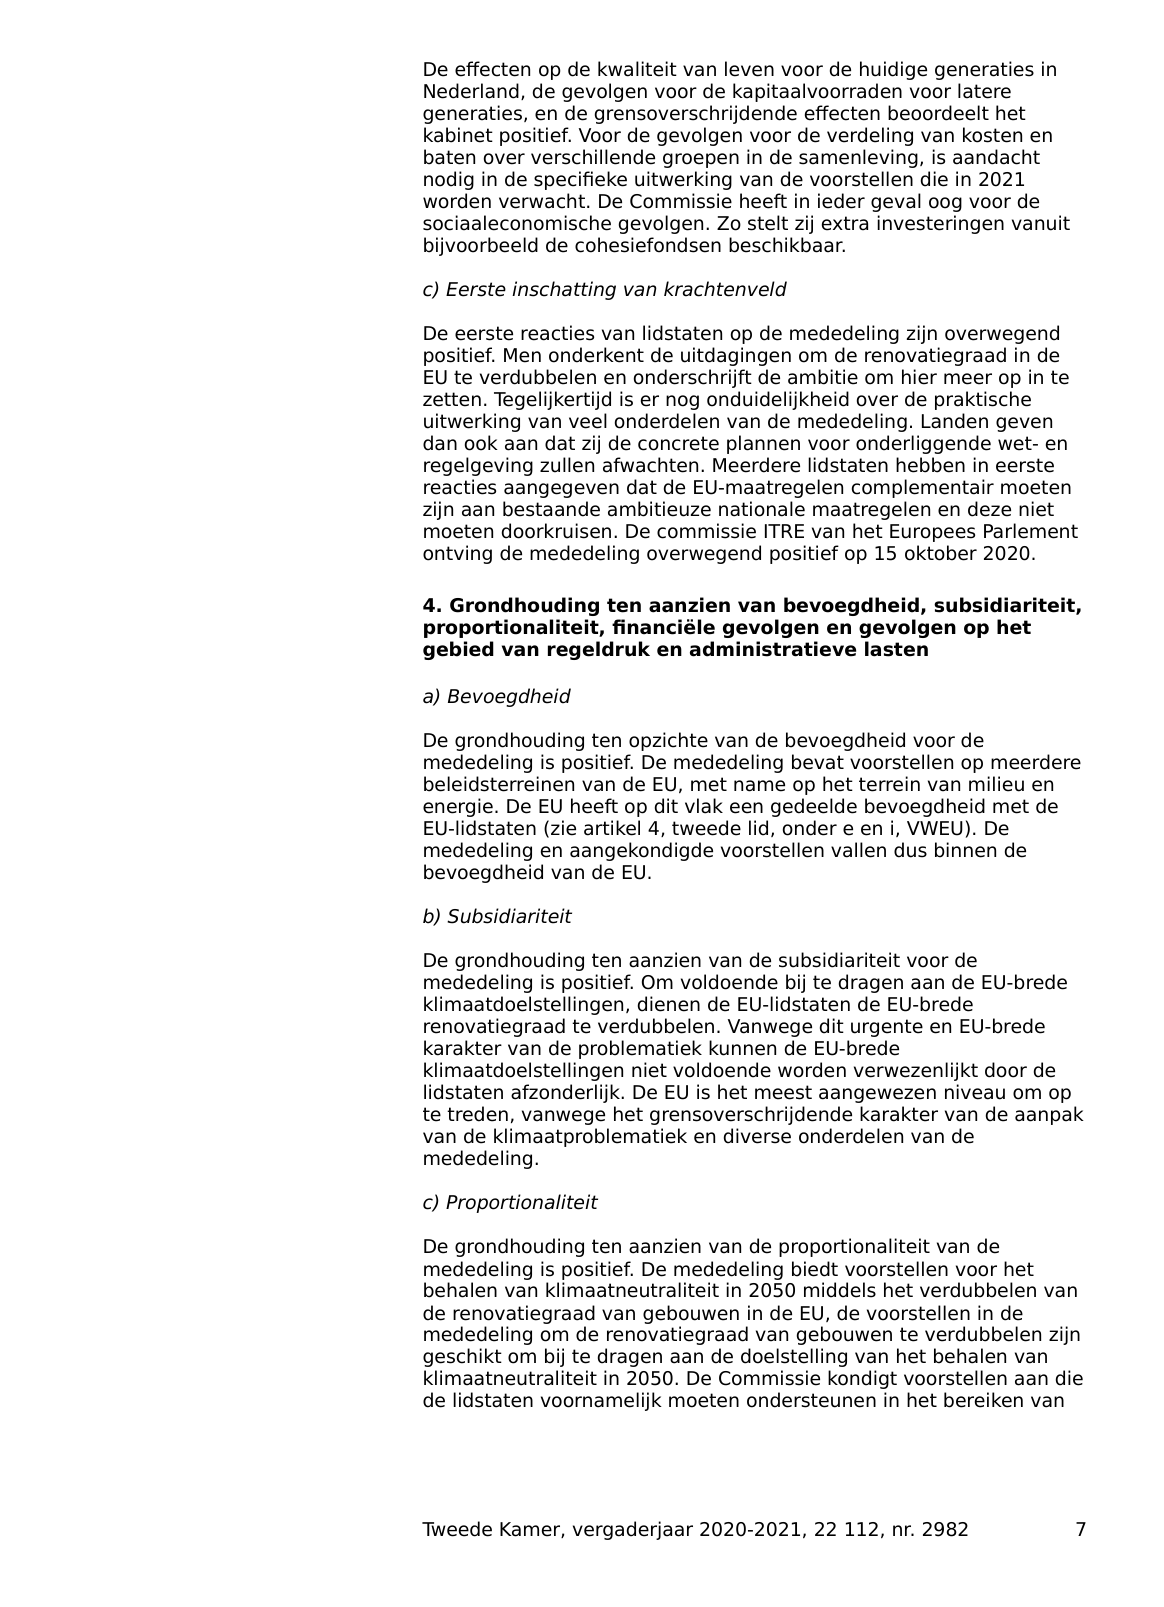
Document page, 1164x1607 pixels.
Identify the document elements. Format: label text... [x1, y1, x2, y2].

text De grondhouding ten aanzien van de subsidiariteit voor de mededeling is positief. Om voldoende bij te dragen aan de EU-brede klimaatdoelstellingen, dienen de EU-lidstaten de EU-brede renovatiegraad te verdubbelen. Vanwege dit urgente en EU-brede karakter van de problematiek kunnen de EU-brede klimaatdoelstellingen niet voldoende worden verwezenlijkt door de lidstaten afzonderlijk. De EU is het meest aangewezen niveau om op te treden, vanwege het grensoverschrijdende karakter van de aanpak van de klimaatproblematiek en diverse onderdelen van de mededeling. [422, 950, 1087, 1170]
subtitle c) Eerste inschatting van krachtenveld [422, 279, 1087, 301]
text De eerste reacties van lidstaten op de mededeling zijn overwegend positief. Men onderkent de uitdagingen om de renovatiegraad in de EU te verdubbelen en onderschrijft de ambitie om hier meer op in te zetten. Tegelijkertijd is er nog onduidelijkheid over de praktische uitwerking van veel onderdelen van de mededeling. Landen geven dan ook aan dat zij de concrete plannen voor onderliggende wet- en regelgeving zullen afwachten. Meerdere lidstaten hebben in eerste reacties aangegeven dat de EU-maatregelen complementair moeten zijn aan bestaande ambitieuze nationale maatregelen en deze niet moeten doorkruisen. De commissie ITRE van het Europees Parlement ontving de mededeling overwegend positief op 15 oktober 2020. [422, 323, 1087, 565]
subtitle 4. Grondhouding ten aanzien van bevoegdheid, subsidiariteit, proportionaliteit, financiële gevolgen en gevolgen op het gebied van regeldruk en administratieve lasten [422, 595, 1087, 661]
subtitle a) Bevoegdheid [422, 686, 1087, 708]
text De grondhouding ten aanzien van de proportionaliteit van de mededeling is positief. De mededeling biedt voorstellen voor het behalen van klimaatneutraliteit in 2050 middels het verdubbelen van de renovatiegraad van gebouwen in de EU, de voorstellen in de mededeling om de renovatiegraad van gebouwen te verdubbelen zijn geschikt om bij te dragen aan de doelstelling van het behalen van klimaatneutraliteit in 2050. De Commissie kondigt voorstellen aan die de lidstaten voornamelijk moeten ondersteunen in het bereiken van [422, 1236, 1087, 1412]
subtitle b) Subsidiariteit [422, 906, 1087, 928]
text De effecten op de kwaliteit van leven voor de huidige generaties in Nederland, de gevolgen voor de kapitaalvoorraden voor latere generaties, en de grensoverschrijdende effecten beoordeelt het kabinet positief. Voor de gevolgen voor de verdeling van kosten en baten over verschillende groepen in de samenleving, is aandacht nodig in de specifieke uitwerking van de voorstellen die in 2021 worden verwacht. De Commissie heeft in ieder geval oog voor de sociaaleconomische gevolgen. Zo stelt zij extra investeringen vanuit bijvoorbeeld de cohesiefondsen beschikbaar. [422, 59, 1087, 257]
subtitle c) Proportionaliteit [422, 1192, 1087, 1214]
text De grondhouding ten opzichte van de bevoegdheid voor de mededeling is positief. De mededeling bevat voorstellen op meerdere beleidsterreinen van de EU, met name op het terrein van milieu en energie. De EU heeft op dit vlak een gedeelde bevoegdheid met de EU-lidstaten (zie artikel 4, tweede lid, onder e en i, VWEU). De mededeling en aangekondigde voorstellen vallen dus binnen de bevoegdheid van de EU. [422, 730, 1087, 884]
